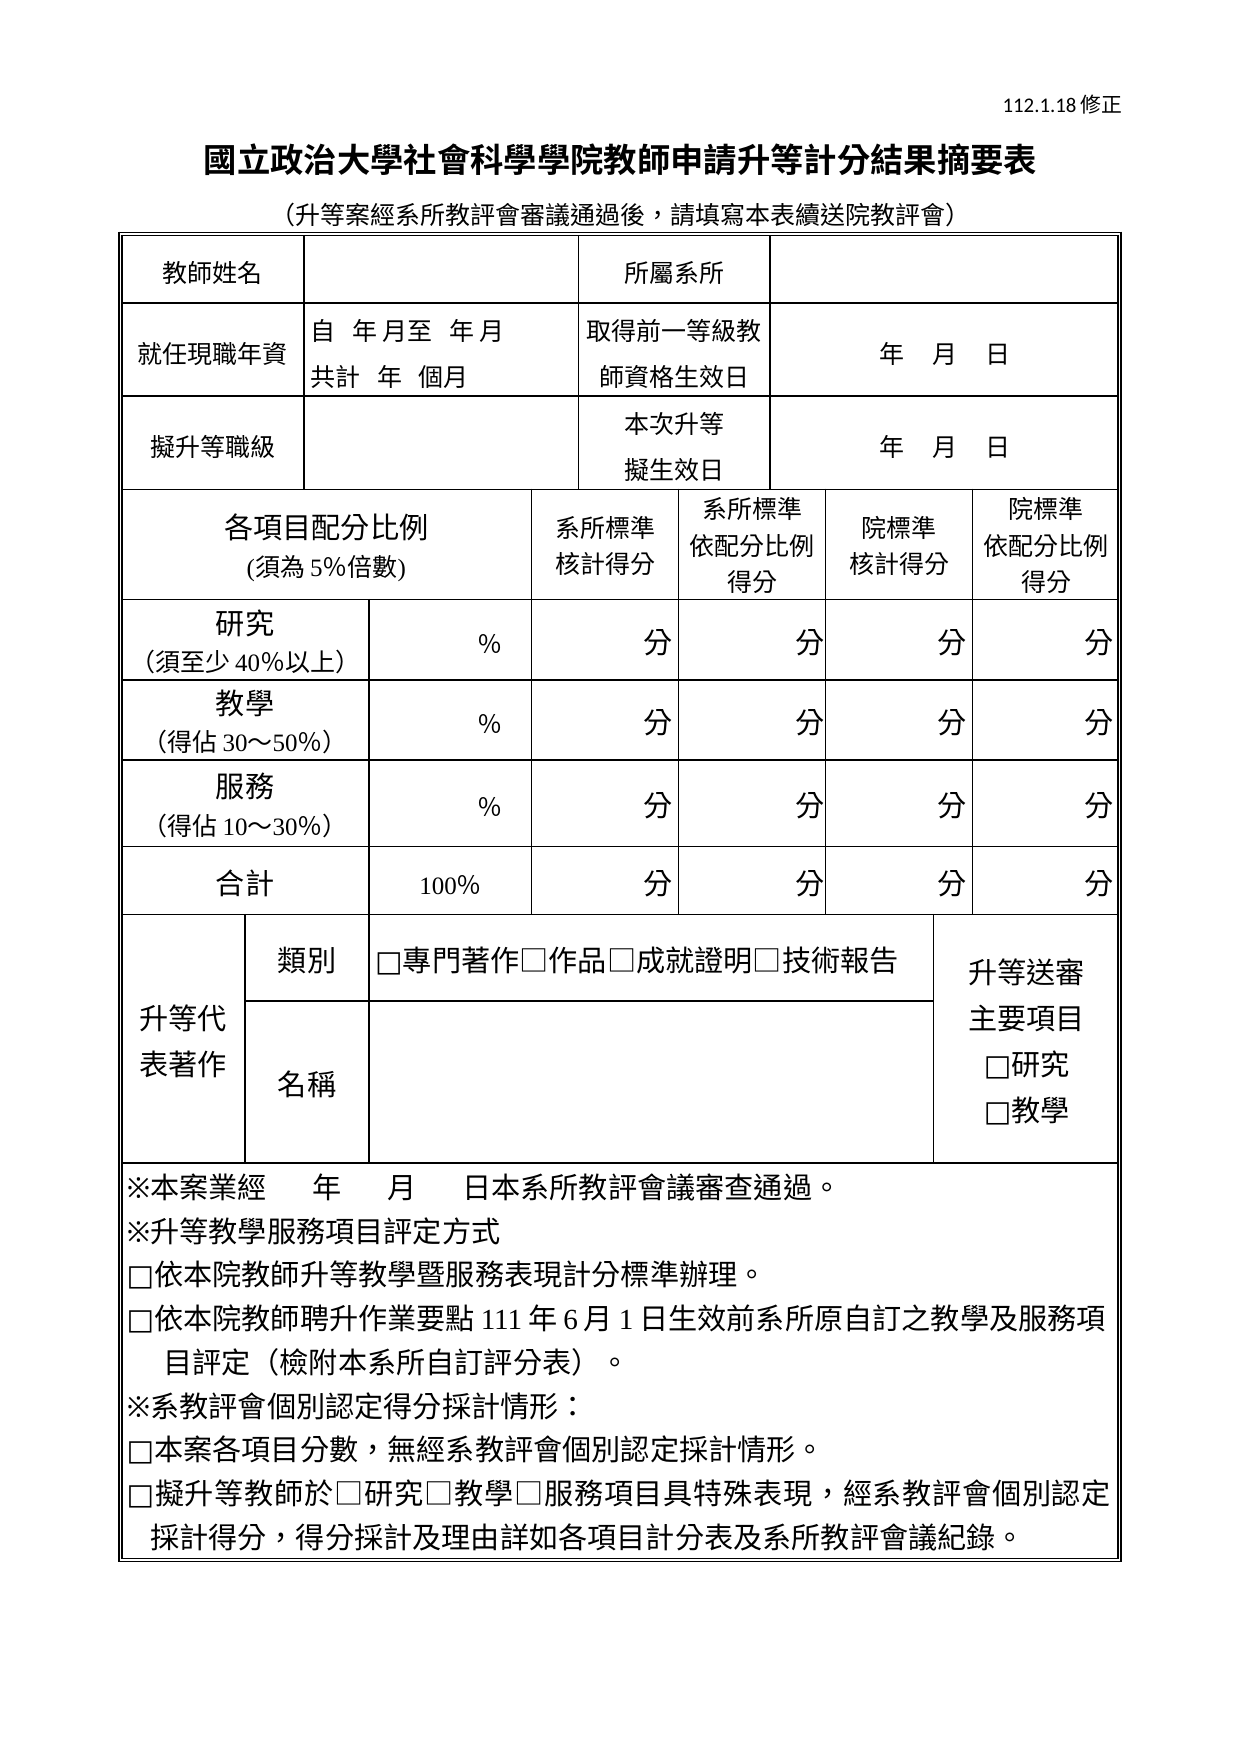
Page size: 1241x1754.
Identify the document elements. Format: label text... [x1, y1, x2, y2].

table_cell 系所標準 依配分比例 得分 [679, 490, 825, 599]
table_cell 分 [532, 761, 678, 846]
table_cell 年 月 日 [771, 397, 1117, 488]
table_header 教師姓名 [123, 236, 303, 302]
table_cell 升等送審 主要項目 □研究 □教學 [934, 915, 1117, 1162]
table_cell 研究 （須至少40％以上） [123, 600, 368, 679]
table_cell 類別 [246, 915, 368, 1000]
table_cell 系所標準 核計得分 [532, 490, 678, 599]
table_cell 分 [532, 847, 678, 914]
table_cell 服務 （得佔10～30％） [123, 761, 368, 846]
table_cell 教學 （得佔30～50％） [123, 681, 368, 759]
text 國立政治大學社會科學學院教師申請升等計分結果摘要表 [118, 133, 1122, 182]
table_cell 分 [826, 600, 972, 679]
table_cell 分 [973, 681, 1117, 759]
table_cell 分 [973, 761, 1117, 846]
table_cell 就任現職年資 [123, 304, 303, 395]
table_cell ％ [370, 681, 531, 759]
table_cell 自 年 月至 年 月 共計 年 個月 [305, 304, 578, 395]
table_cell 擬升等職級 [123, 397, 303, 488]
table_cell 分 [973, 847, 1117, 914]
table_cell 分 [679, 761, 825, 846]
table_cell □專門著作□作品□成就證明□技術報告 [370, 915, 933, 1000]
table_cell 分 [679, 681, 825, 759]
table_cell [370, 1002, 933, 1162]
table_cell 分 [826, 847, 972, 914]
table_cell 分 [532, 681, 678, 759]
text （升等案經系所教評會審議通過後，請填寫本表續送院教評會） [118, 195, 1122, 232]
table_cell 名稱 [246, 1002, 368, 1162]
table_cell 院標準 核計得分 [826, 490, 972, 599]
table_cell 取得前一等級教師資格生效日 [579, 304, 769, 395]
table_cell 分 [532, 600, 678, 679]
table_header 所屬系所 [579, 236, 769, 302]
table_cell 本次升等 擬生效日 [579, 397, 769, 488]
table_cell 分 [973, 600, 1117, 679]
table_cell 各項目配分比例 (須為5％倍數) [123, 490, 531, 599]
table_cell ※本案業經 年 月 日本系所教評會議審查通過。 ※升等教學服務項目評定方式 □依本院教師升等教學暨服務表現計分標準辦理。 □依本院教師聘升作業要點111年6月1日生效前系所原自訂之教學及服務項目評定（檢附本系所自訂評分表）。 ※系教評會個別認定得分採計情形： □本案各項目分數，無經系教評會個別認定採計情形。 □擬升等教師於□研究□教學□服務項目具特殊表現，經系教評會個別認定採計得分，得分採計及理由詳如各項目計分表及系所教評會議紀錄。 [123, 1164, 1117, 1558]
table_cell ％ [370, 761, 531, 846]
table_cell 升等代表著作 [123, 915, 244, 1162]
table_cell ％ [370, 600, 531, 679]
table_cell 分 [679, 600, 825, 679]
table_cell 院標準 依配分比例得分 [973, 490, 1117, 599]
table_cell 100％ [370, 847, 531, 914]
table_cell 分 [826, 761, 972, 846]
table_cell 合計 [123, 847, 368, 914]
table_header [305, 236, 578, 302]
table_cell 分 [826, 681, 972, 759]
table_cell [305, 397, 578, 488]
table_header [771, 236, 1117, 302]
table_cell 分 [679, 847, 825, 914]
table_cell 年 月 日 [771, 304, 1117, 395]
